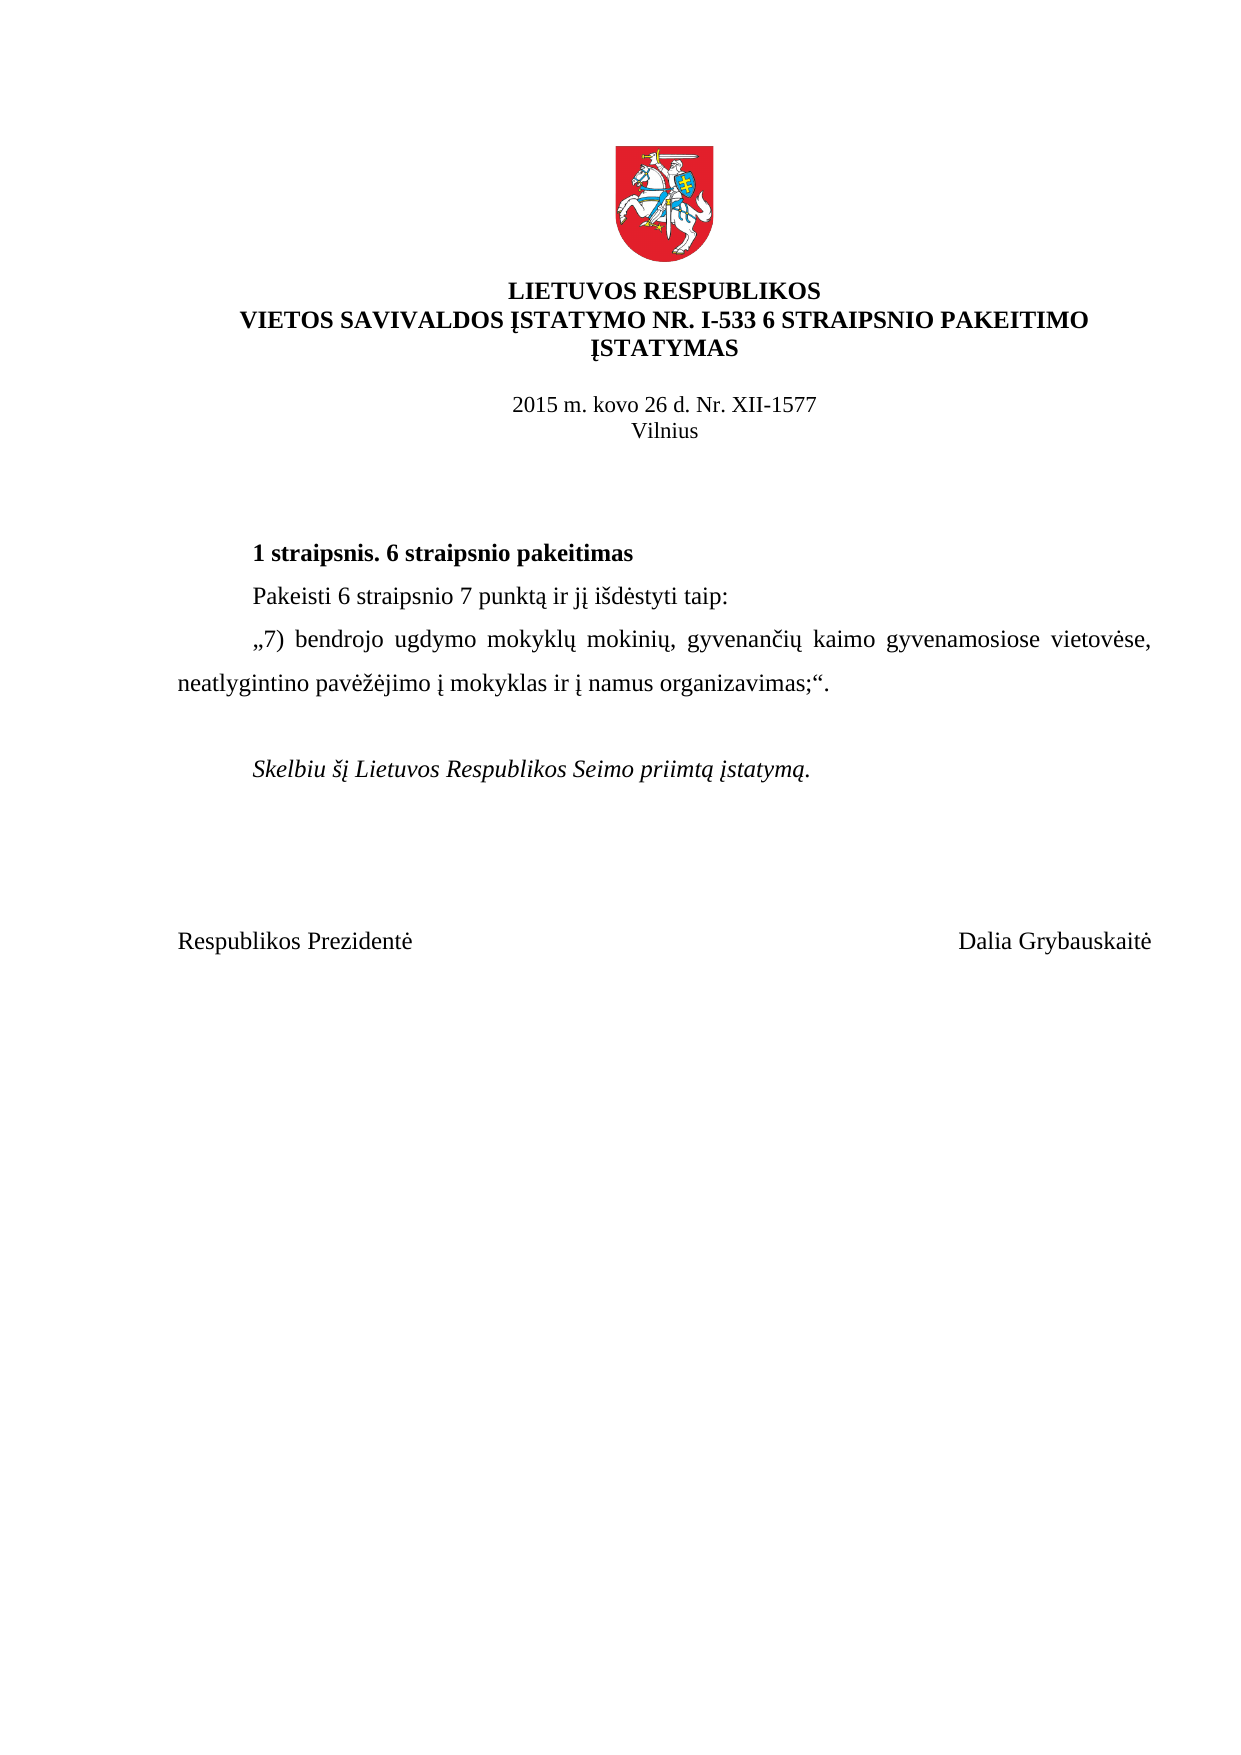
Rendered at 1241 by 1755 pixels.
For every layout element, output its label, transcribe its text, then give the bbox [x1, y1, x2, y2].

text VIETOS SAVIVALDOS ĮSTATYMO NR. I-533 6 STRAIPSNIO PAKEITIMO [177, 305, 1152, 333]
text Skelbiu šį Lietuvos Respublikos Seimo priimtą įstatymą. [177, 754, 1152, 783]
text LIETUVOS RESPUBLIKOS [177, 276, 1152, 305]
text Pakeisti 6 straipsnio 7 punktą ir jį išdėstyti taip: [177, 581, 1152, 610]
text Respublikos Prezidentė Dalia Grybauskaitė [177, 926, 1152, 955]
text „7) bendrojo ugdymo mokyklų mokinių, gyvenančių kaimo gyvenamosiose vietovėse, neatlygintino pavėžėjimo į mokyklas ir į namus organizavimas;“. [177, 624, 1152, 696]
text 2015 m. kovo 26 d. Nr. XII-1577 [177, 391, 1152, 417]
text 1 straipsnis. 6 straipsnio pakeitimas [177, 538, 1152, 567]
text ĮSTATYMAS [177, 333, 1152, 362]
text Vilnius [177, 417, 1152, 444]
